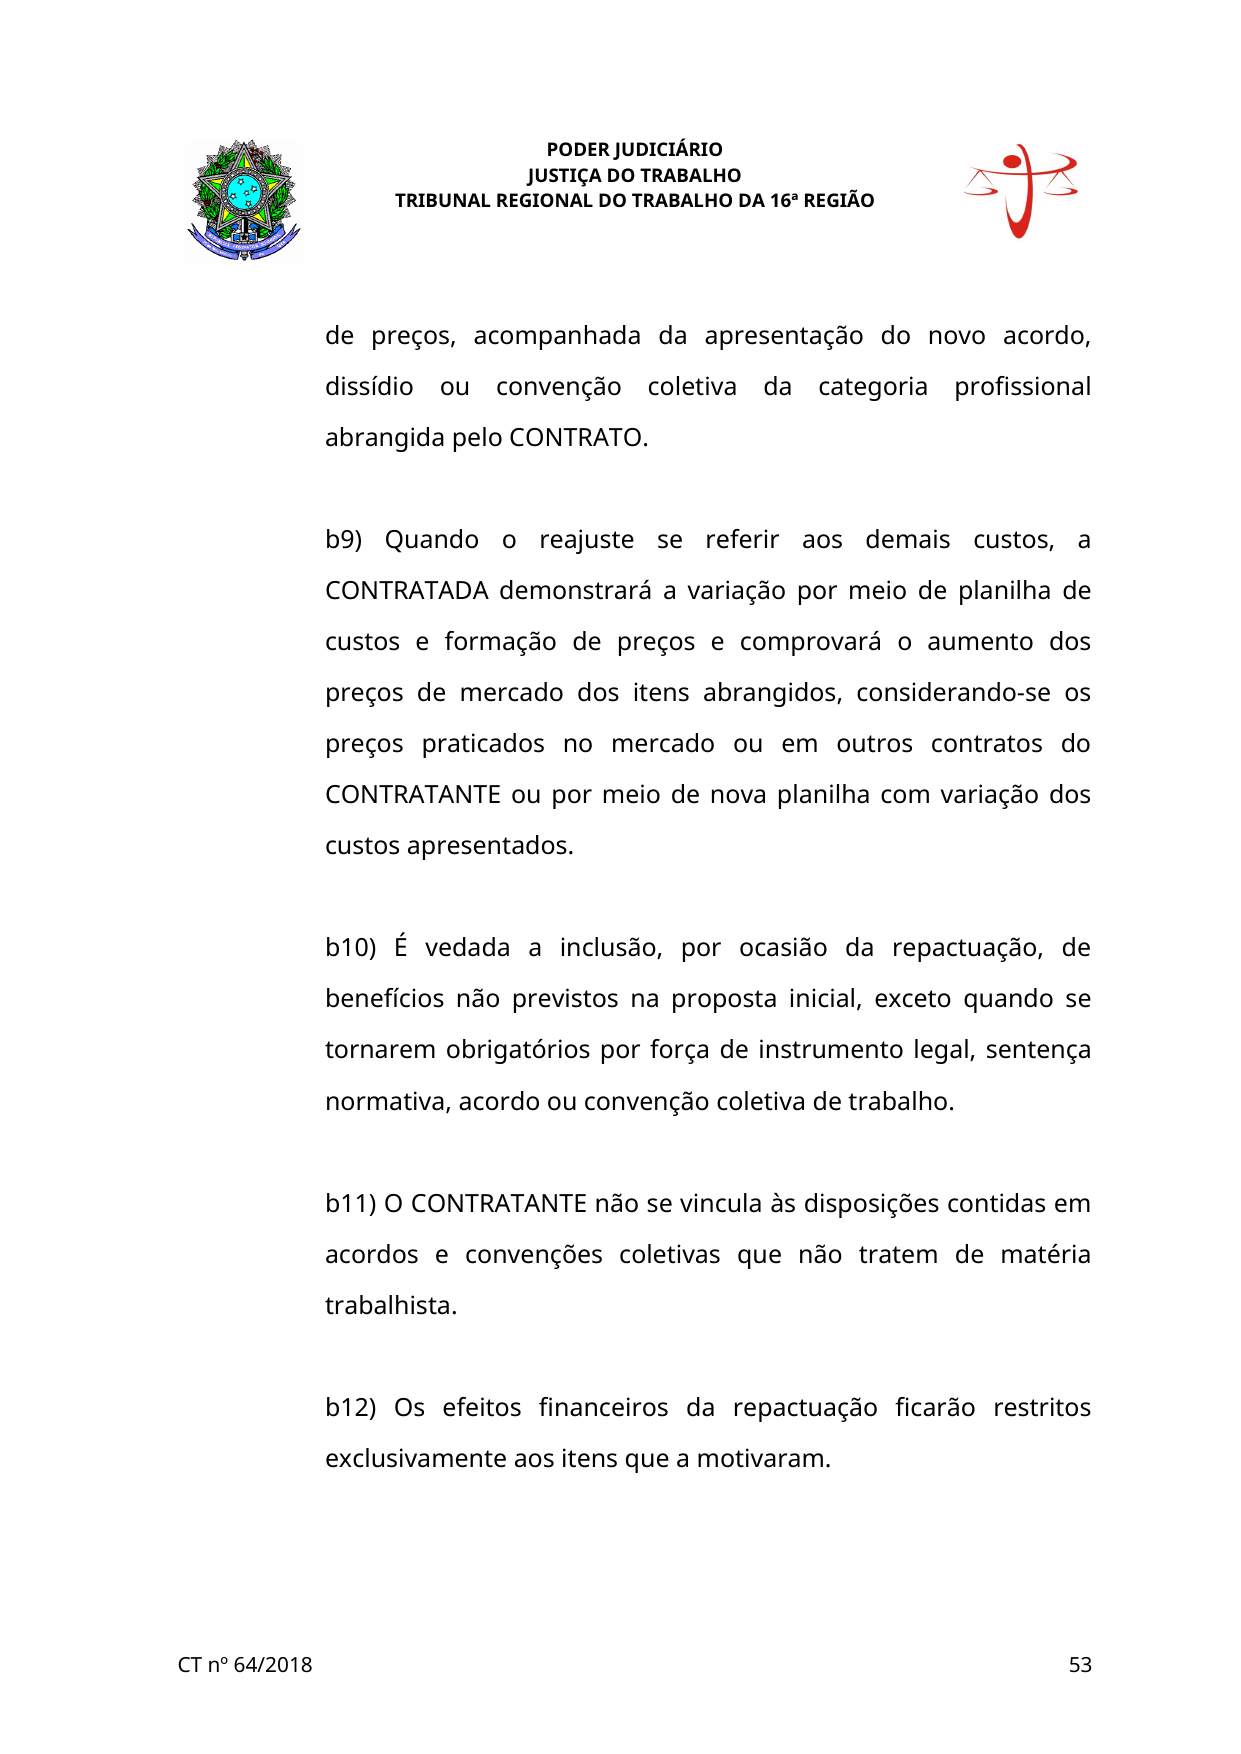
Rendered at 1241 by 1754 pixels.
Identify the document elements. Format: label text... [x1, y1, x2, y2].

text b10) É vedada a inclusão, por ocasião da repactuação, de benefícios não previstos na proposta inicial, exceto quando se tornarem obrigatórios por força de instrumento legal, sentença normativa, acordo ou convenção coletiva de trabalho. [325, 930, 1092, 1117]
text b9) Quando o reajuste se referir aos demais custos, a CONTRATADA demonstrará a variação por meio de planilha de custos e formação de preços e comprovará o aumento dos preços de mercado dos itens abrangidos, considerando-se os preços praticados no mercado ou em outros contratos do CONTRATANTE ou por meio de nova planilha com variação dos custos apresentados. [325, 522, 1092, 862]
text b12) Os efeitos financeiros da repactuação ficarão restritos exclusivamente aos itens que a motivaram. [325, 1389, 1092, 1474]
text de preços, acompanhada da apresentação do novo acordo, dissídio ou convenção coletiva da categoria profissional abrangida pelo CONTRATO. [325, 317, 1092, 454]
text b11) O CONTRATANTE não se vincula às disposições contidas em acordos e convenções coletivas que não tratem de matéria trabalhista. [325, 1185, 1092, 1321]
